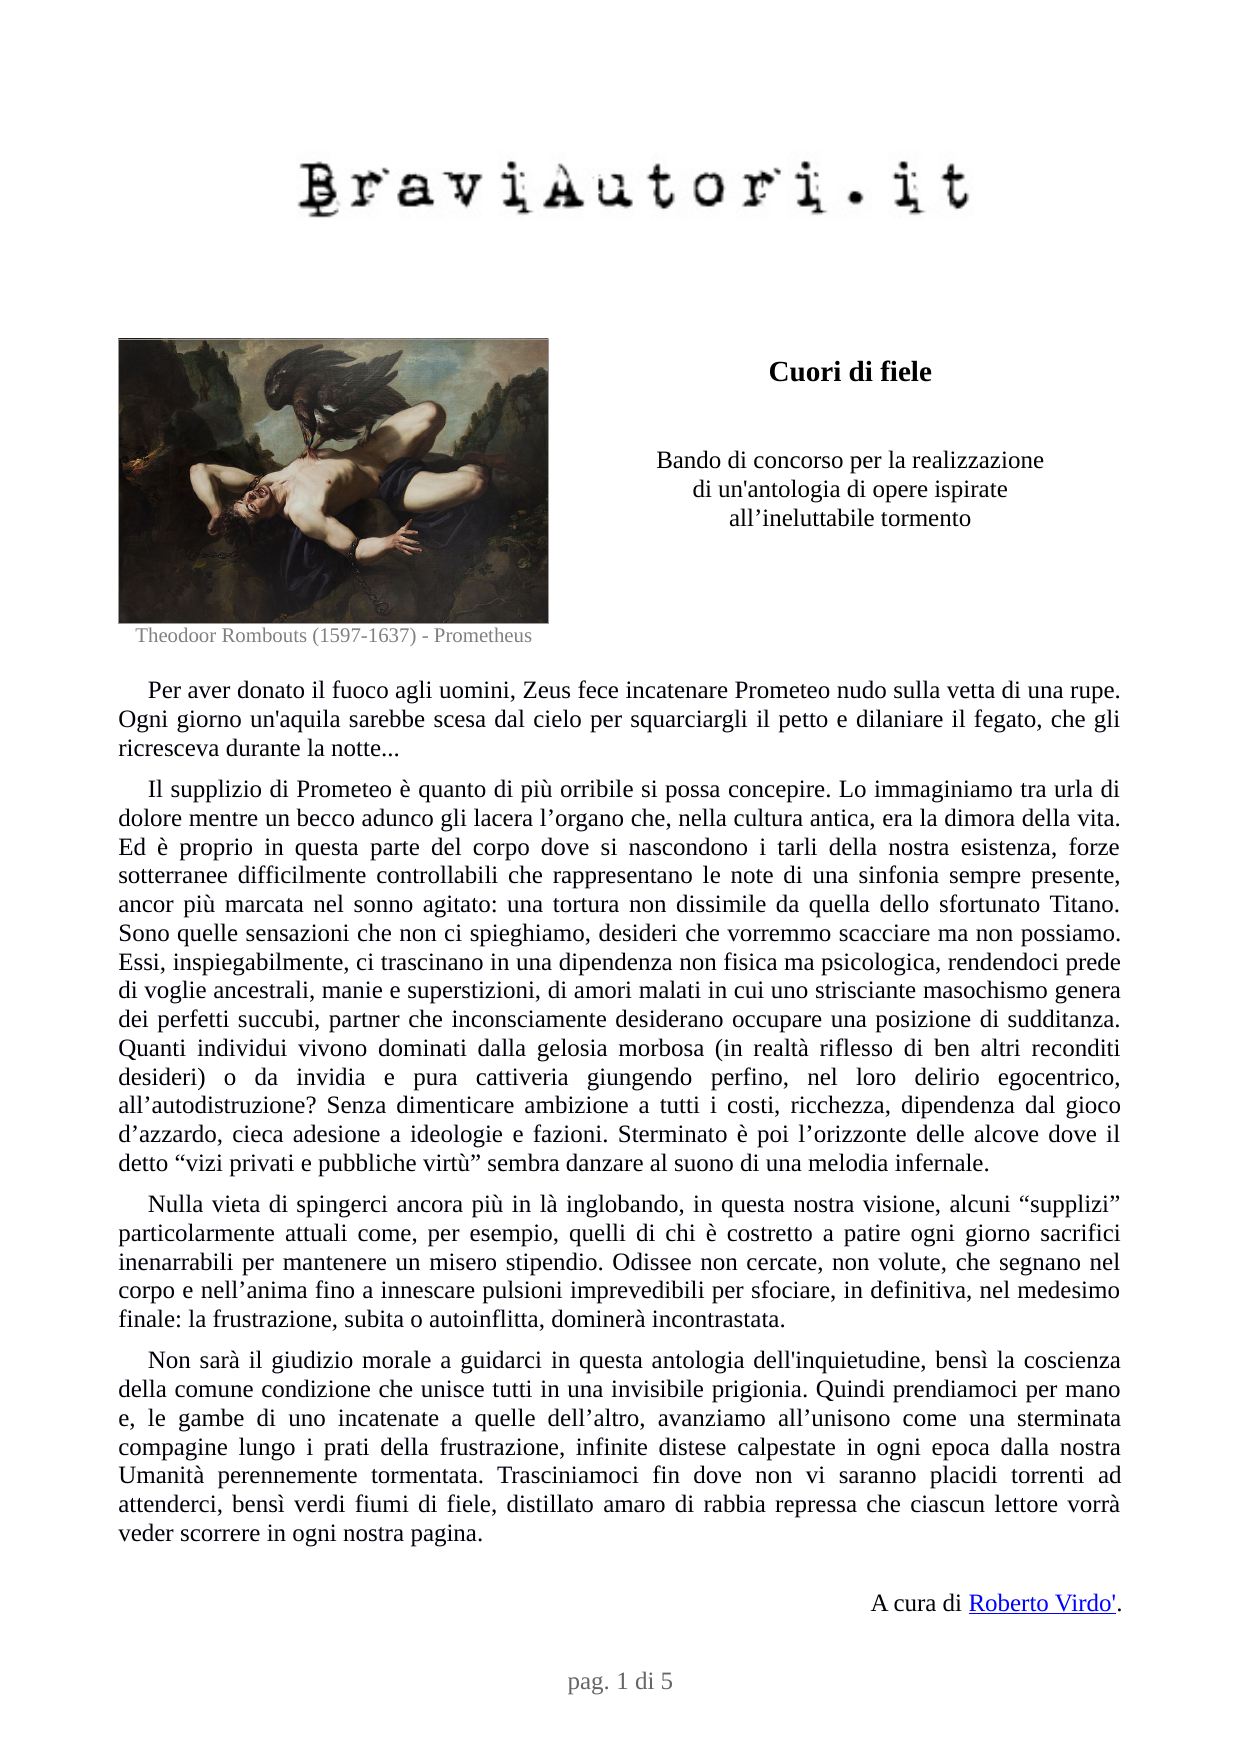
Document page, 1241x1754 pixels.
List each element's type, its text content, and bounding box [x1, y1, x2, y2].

text Nulla vieta di spingerci ancora più in là inglobando, in questa nostra visione, alcuni “supplizi” particolarmente attuali come, per esempio, quelli di chi è costretto a patire ogni giorno sacrifici inenarrabili per mantenere un misero stipendio. Odissee non cercate, non volute, che segnano nel corpo e nell’anima fino a innescare pulsioni imprevedibili per sfociare, in definitiva, nel medesimo finale: la frustrazione, subita o autoinflitta, dominerà incontrastata. [118, 1189, 1122, 1333]
text Bando di concorso per la realizzazione [549, 445, 1122, 474]
text Non sarà il giudizio morale a guidarci in questa antologia dell'inquietudine, bensì la coscienza della comune condizione che unisce tutti in una invisibile prigionia. Quindi prendiamoci per mano e, le gambe di uno incatenate a quelle dell’altro, avanziamo all’unisono come una sterminata compagine lungo i prati della frustrazione, infinite distese calpestate in ogni epoca dalla nostra Umanità perennemente tormentata. Trasciniamoci fin dove non vi saranno placidi torrenti ad attenderci, bensì verdi fiumi di fiele, distillato amaro di rabbia repressa che ciascun lettore vorrà veder scorrere in ogni nostra pagina. [118, 1346, 1122, 1547]
text all’ineluttabile tormento [549, 503, 1122, 532]
text Il supplizio di Prometeo è quanto di più orribile si possa concepire. Lo immaginiamo tra urla di dolore mentre un becco adunco gli lacera l’organo che, nella cultura antica, era la dimora della vita. Ed è proprio in questa parte del corpo dove si nascondono i tarli della nostra esistenza, forze sotterranee difficilmente controllabili che rappresentano le note di una sinfonia sempre presente, ancor più marcata nel sonno agitato: una tortura non dissimile da quella dello sfortunato Titano. Sono quelle sensazioni che non ci spieghiamo, desideri che vorremmo scacciare ma non possiamo. Essi, inspiegabilmente, ci trascinano in una dipendenza non fisica ma psicologica, rendendoci prede di voglie ancestrali, manie e superstizioni, di amori malati in cui uno strisciante masochismo genera dei perfetti succubi, partner che inconsciamente desiderano occupare una posizione di sudditanza. Quanti individui vivono dominati dalla gelosia morbosa (in realtà riflesso di ben altri reconditi desideri) o da invidia e pura cattiveria giungendo perfino, nel loro delirio egocentrico, all’autodistruzione? Senza dimenticare ambizione a tutti i costi, ricchezza, dipendenza dal gioco d’azzardo, cieca adesione a ideologie e fazioni. Sterminato è poi l’orizzonte delle alcove dove il detto “vizi privati e pubbliche virtù” sembra danzare al suono di una melodia infernale. [118, 774, 1122, 1177]
text A cura di Roberto Virdo'. [118, 1588, 1122, 1617]
text Cuori di fiele [549, 354, 1122, 388]
text di un'antologia di opere ispirate [549, 474, 1122, 503]
text Theodoor Rombouts (1597-1637) - Prometheus [118, 624, 549, 647]
picture [212, 118, 1058, 268]
picture [119, 340, 548, 623]
text Per aver donato il fuoco agli uomini, Zeus fece incatenare Prometeo nudo sulla vetta di una rupe. Ogni giorno un'aquila sarebbe scesa dal cielo per squarciargli il petto e dilaniare il fegato, che gli ricresceva durante la notte... [118, 676, 1122, 762]
